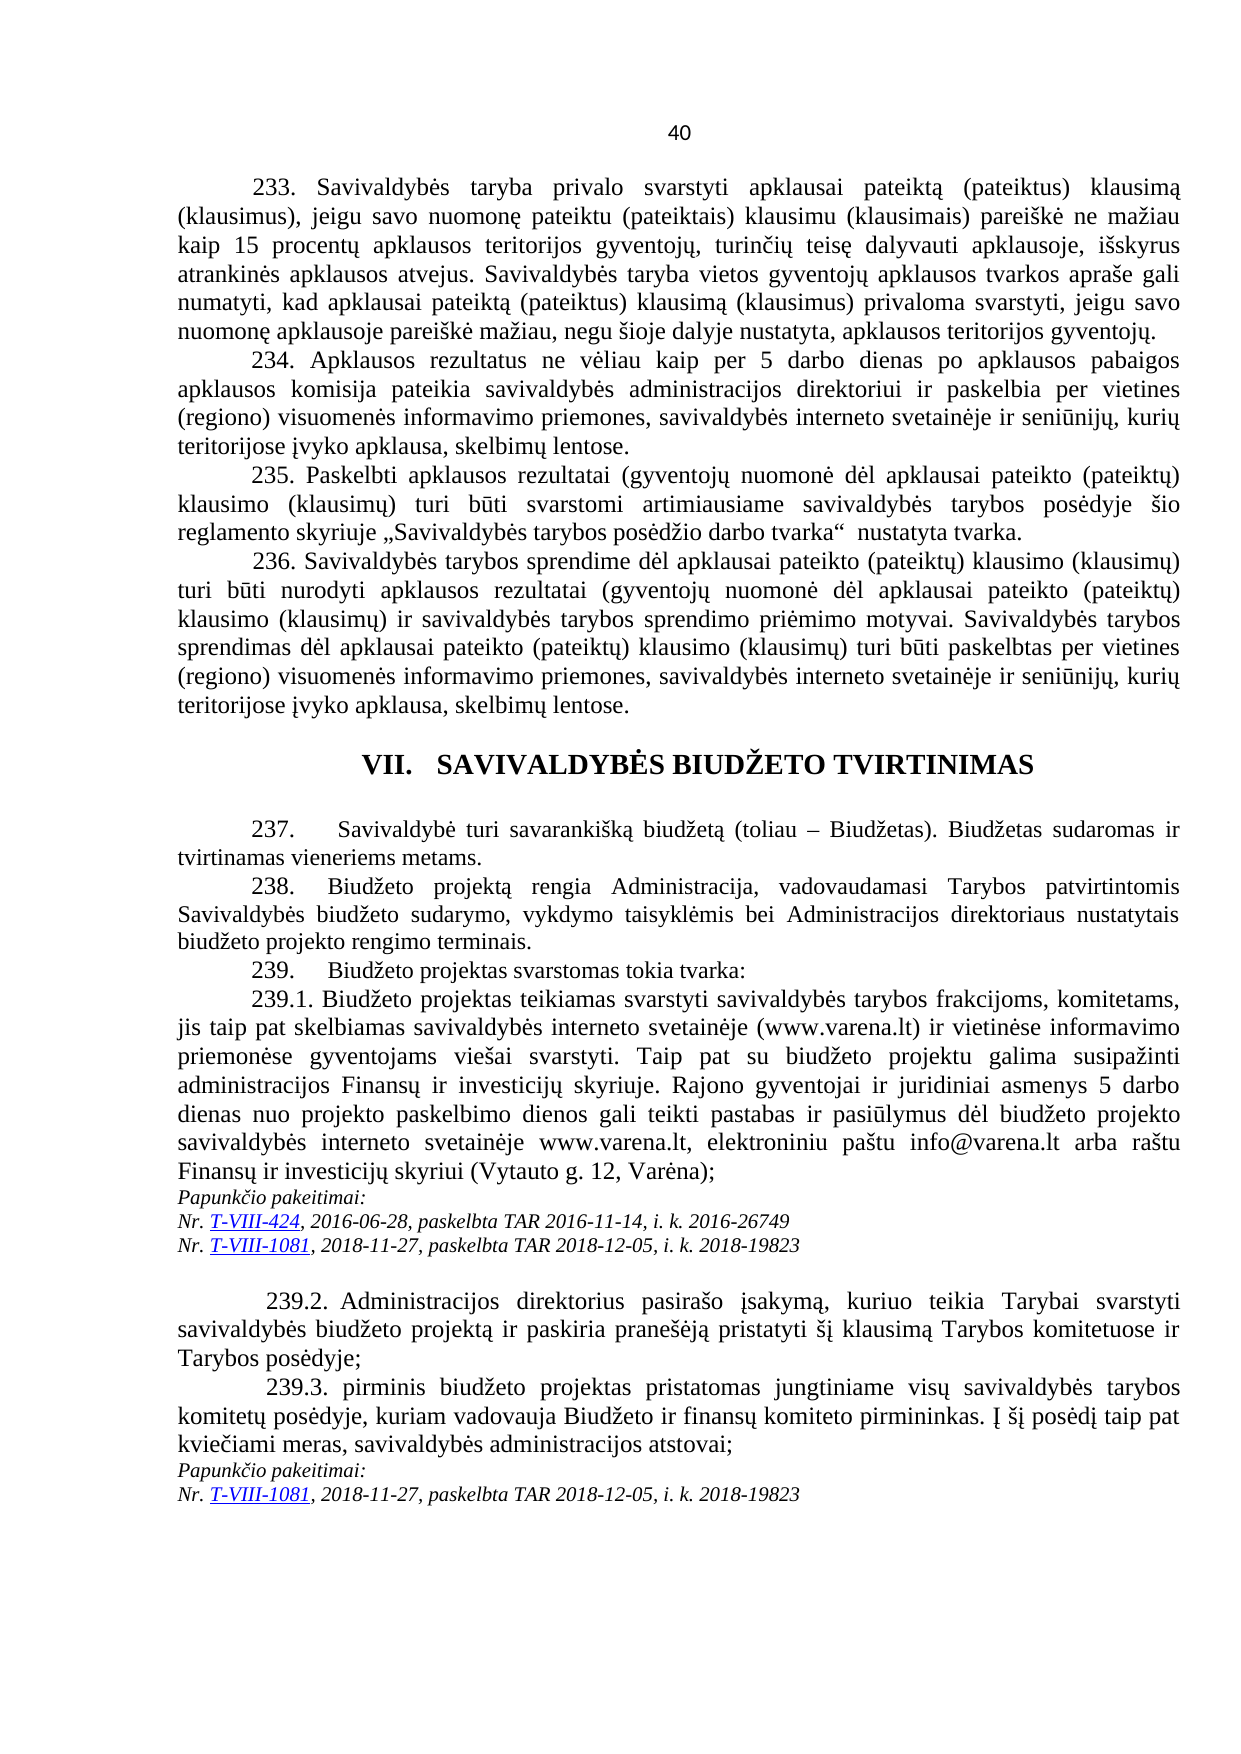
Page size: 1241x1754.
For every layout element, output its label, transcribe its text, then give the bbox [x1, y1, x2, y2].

text VII. SAVIVALDYBĖS BIUDŽETO TVIRTINIMAS [215, 747, 1181, 781]
text Nr. T-VIII-1081, 2018-11-27, paskelbta TAR 2018-12-05, i. k. 2018-19823 [177, 1482, 1181, 1506]
text 239.3. pirminis biudžeto projektas pristatomas jungtiniame visų savivaldybės tarybos komitetų posėdyje, kuriam vadovauja Biudžeto ir finansų komiteto pirmininkas. Į šį posėdį taip pat kviečiami meras, savivaldybės administracijos atstovai; [177, 1372, 1181, 1458]
text Nr. T-VIII-1081, 2018-11-27, paskelbta TAR 2018-12-05, i. k. 2018-19823 [177, 1233, 1181, 1257]
text Papunkčio pakeitimai: [177, 1458, 1181, 1482]
text 234. Apklausos rezultatus ne vėliau kaip per 5 darbo dienas po apklausos pabaigos apklausos komisija pateikia savivaldybės administracijos direktoriui ir paskelbia per vietines (regiono) visuomenės informavimo priemones, savivaldybės interneto svetainėje ir seniūnijų, kurių teritorijose įvyko apklausa, skelbimų lentose. [177, 345, 1181, 460]
text 239.2. Administracijos direktorius pasirašo įsakymą, kuriuo teikia Tarybai svarstyti savivaldybės biudžeto projektą ir paskiria pranešėją pristatyti šį klausimą Tarybos komitetuose ir Tarybos posėdyje; [177, 1286, 1181, 1372]
text Nr. T-VIII-424, 2016-06-28, paskelbta TAR 2016-11-14, i. k. 2016-26749 [177, 1209, 1181, 1233]
text 233. Savivaldybės taryba privalo svarstyti apklausai pateiktą (pateiktus) klausimą (klausimus), jeigu savo nuomonę pateiktu (pateiktais) klausimu (klausimais) pareiškė ne mažiau kaip 15 procentų apklausos teritorijos gyventojų, turinčių teisę dalyvauti apklausoje, išskyrus atrankinės apklausos atvejus. Savivaldybės taryba vietos gyventojų apklausos tvarkos apraše gali numatyti, kad apklausai pateiktą (pateiktus) klausimą (klausimus) privaloma svarstyti, jeigu savo nuomonę apklausoje pareiškė mažiau, negu šioje dalyje nustatyta, apklausos teritorijos gyventojų. [177, 172, 1181, 345]
text Papunkčio pakeitimai: [177, 1185, 1181, 1209]
text 236. Savivaldybės tarybos sprendime dėl apklausai pateikto (pateiktų) klausimo (klausimų) turi būti nurodyti apklausos rezultatai (gyventojų nuomonė dėl apklausai pateikto (pateiktų) klausimo (klausimų) ir savivaldybės tarybos sprendimo priėmimo motyvai. Savivaldybės tarybos sprendimas dėl apklausai pateikto (pateiktų) klausimo (klausimų) turi būti paskelbtas per vietines (regiono) visuomenės informavimo priemones, savivaldybės interneto svetainėje ir seniūnijų, kurių teritorijose įvyko apklausa, skelbimų lentose. [177, 546, 1181, 719]
text 238. Biudžeto projektą rengia Administracija, vadovaudamasi Tarybos patvirtintomis Savivaldybės biudžeto sudarymo, vykdymo taisyklėmis bei Administracijos direktoriaus nustatytais biudžeto projekto rengimo terminais. [177, 871, 1181, 955]
text 235. Paskelbti apklausos rezultatai (gyventojų nuomonė dėl apklausai pateikto (pateiktų) klausimo (klausimų) turi būti svarstomi artimiausiame savivaldybės tarybos posėdyje šio reglamento skyriuje „Savivaldybės tarybos posėdžio darbo tvarka“ nustatyta tvarka. [177, 460, 1181, 546]
text 239.1. Biudžeto projektas teikiamas svarstyti savivaldybės tarybos frakcijoms, komitetams, jis taip pat skelbiamas savivaldybės interneto svetainėje (www.varena.lt) ir vietinėse informavimo priemonėse gyventojams viešai svarstyti. Taip pat su biudžeto projektu galima susipažinti administracijos Finansų ir investicijų skyriuje. Rajono gyventojai ir juridiniai asmenys 5 darbo dienas nuo projekto paskelbimo dienos gali teikti pastabas ir pasiūlymus dėl biudžeto projekto savivaldybės interneto svetainėje www.varena.lt, elektroniniu paštu info@varena.lt arba raštu Finansų ir investicijų skyriui (Vytauto g. 12, Varėna); [177, 984, 1181, 1185]
text 239. Biudžeto projektas svarstomas tokia tvarka: [177, 955, 1181, 984]
text 237. Savivaldybė turi savarankišką biudžetą (toliau – Biudžetas). Biudžetas sudaromas ir tvirtinamas vieneriems metams. [177, 814, 1181, 871]
